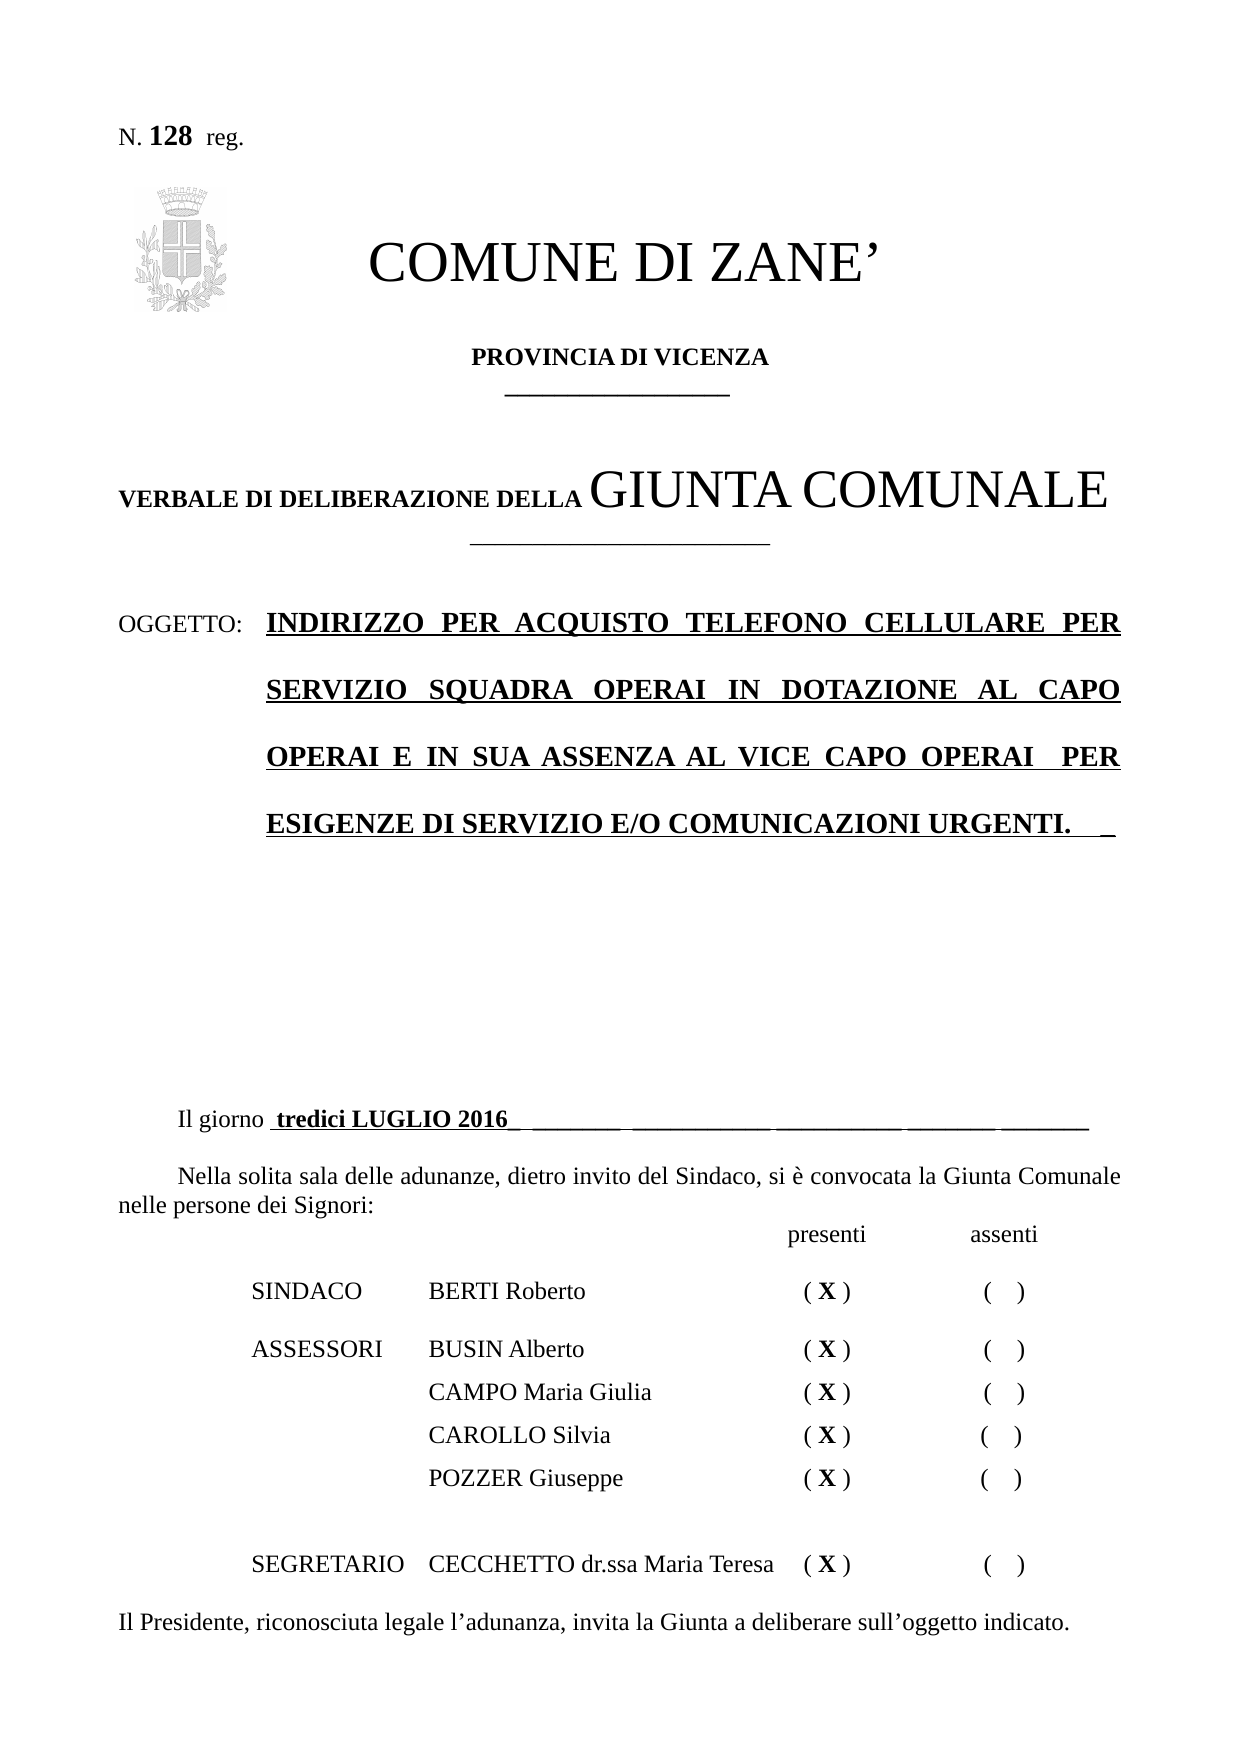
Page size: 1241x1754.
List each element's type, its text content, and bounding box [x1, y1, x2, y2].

text Il Presidente, riconosciuta legale l’adunanza, invita la Giunta a deliberare sull’oggetto indicato. [118, 1607, 1121, 1636]
text PROVINCIA DI VICENZA [118, 342, 1122, 371]
text N. 128 reg. [118, 118, 1122, 152]
text CAROLLO Silvia ( X ) ( ) [118, 1420, 1122, 1449]
text COMUNE DI ZANE’ [118, 178, 1122, 342]
text VERBALE DI DELIBERAZIONE DELLA GIUNTA COMUNALE [118, 457, 1122, 519]
text presenti assenti [118, 1219, 1122, 1247]
text SINDACO BERTI Roberto ( X ) ( ) [118, 1276, 1122, 1305]
text ________________________ [118, 519, 1122, 548]
text Nella solita sala delle adunanze, dietro invito del Sindaco, si è convocata la Giunta Comunale nelle persone dei Signori: [118, 1161, 1122, 1219]
text OGGETTO: INDIRIZZO PER ACQUISTO TELEFONO CELLULARE PER SERVIZIO SQUADRA OPERAI IN DOTAZIONE AL CAPO OPERAI E IN SUA ASSENZA AL VICE CAPO OPERAI PER ESIGENZE DI SERVIZIO E/O COMUNICAZIONI URGENTI. _ [118, 605, 1121, 840]
text CAMPO Maria Giulia ( X ) ( ) [118, 1377, 1122, 1406]
text SEGRETARIO CECCHETTO dr.ssa Maria Teresa ( X ) ( ) [118, 1549, 1122, 1578]
text POZZER Giuseppe ( X ) ( ) [118, 1463, 1122, 1492]
text __________________ [118, 371, 1122, 399]
text Il giorno tredici LUGLIO 2016_ _______ ___________ __________ _______ _______ [118, 1104, 1122, 1132]
text ASSESSORI BUSIN Alberto ( X ) ( ) [118, 1334, 1122, 1362]
